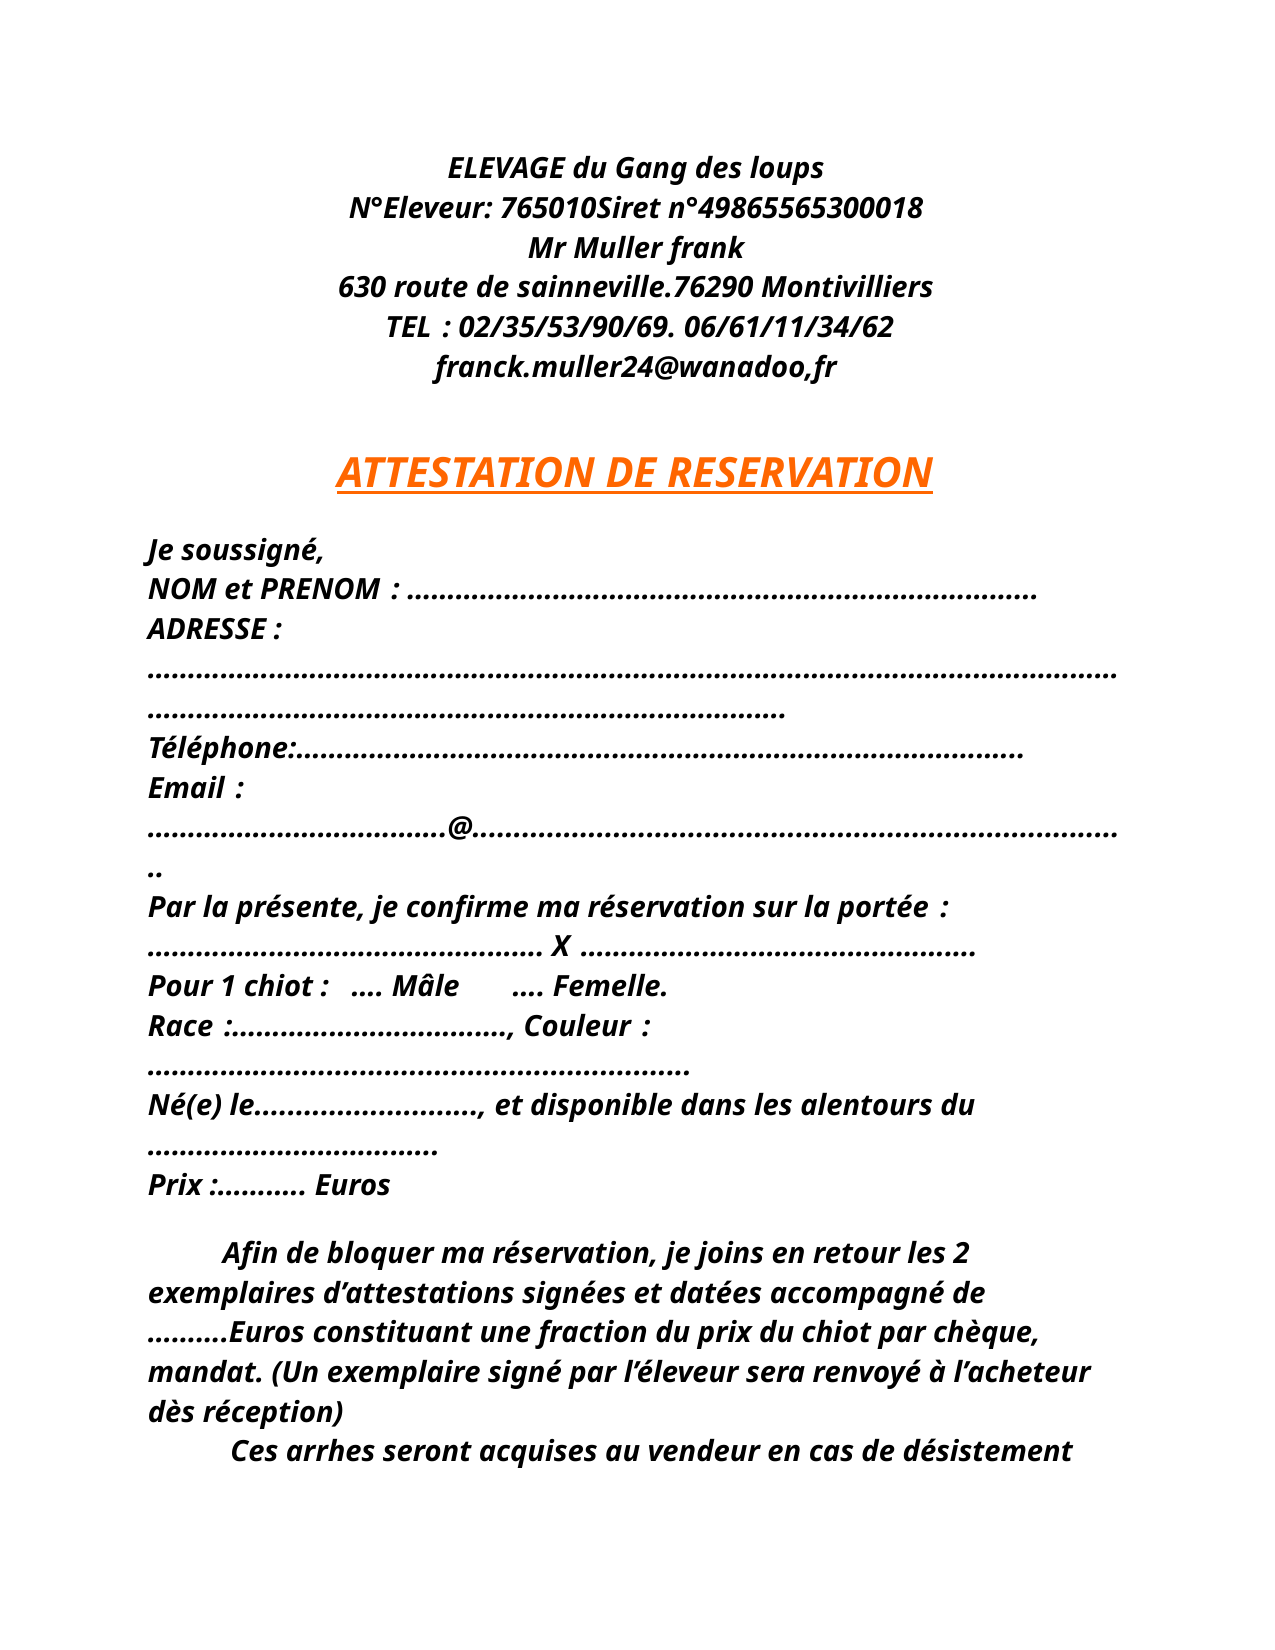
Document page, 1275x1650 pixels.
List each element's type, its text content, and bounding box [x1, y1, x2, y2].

text franck.muller24@wanadoo,fr [148, 346, 1127, 386]
text ATTESTATION DE RESERVATION [148, 443, 1127, 500]
text Afin de bloquer ma réservation, je joins en retour les 2 exemplaires d’attestations signées et datées accompagné de ……….Euros constituant une fraction du prix du chiot par chèque, mandat. (Un exemplaire signé par l’éleveur sera renvoyé à l’acheteur dès réception) [148, 1232, 1127, 1431]
text Race :……………………………., Couleur :………………................................................ [148, 1005, 1127, 1084]
text N°Eleveur: 765010Siret n°49865565300018 [148, 187, 1127, 227]
text Prix :……….. Euros [148, 1164, 1127, 1203]
text …………………………………………. X …………………………………………. [148, 926, 1127, 965]
text Pour 1 chiot : …. Mâle …. Femelle. [148, 965, 1127, 1005]
text Je soussigné, [148, 529, 1127, 568]
text 630 route de sainneville.76290 Montivilliers [148, 267, 1127, 306]
text ELEVAGE du Gang des loups [148, 148, 1127, 187]
text Email : ……………………………….@................................................................................ [148, 767, 1127, 886]
text Mr Muller frank [148, 227, 1127, 267]
text NOM et PRENOM : …………………………………………………………………... [148, 568, 1127, 608]
text Téléphone:……………………………………………………………………………... [148, 727, 1127, 767]
text TEL : 02/35/53/90/69. 06/61/11/34/62 [148, 306, 1127, 346]
text Né(e) le..........................., et disponible dans les alentours du ……………………………... [148, 1084, 1127, 1164]
text Par la présente, je confirme ma réservation sur la portée : [148, 886, 1127, 926]
text ADRESSE : ………………………………………………………………………………………………………………………………………………………………………………. [148, 608, 1127, 727]
text Ces arrhes seront acquises au vendeur en cas de désistement [148, 1431, 1127, 1470]
